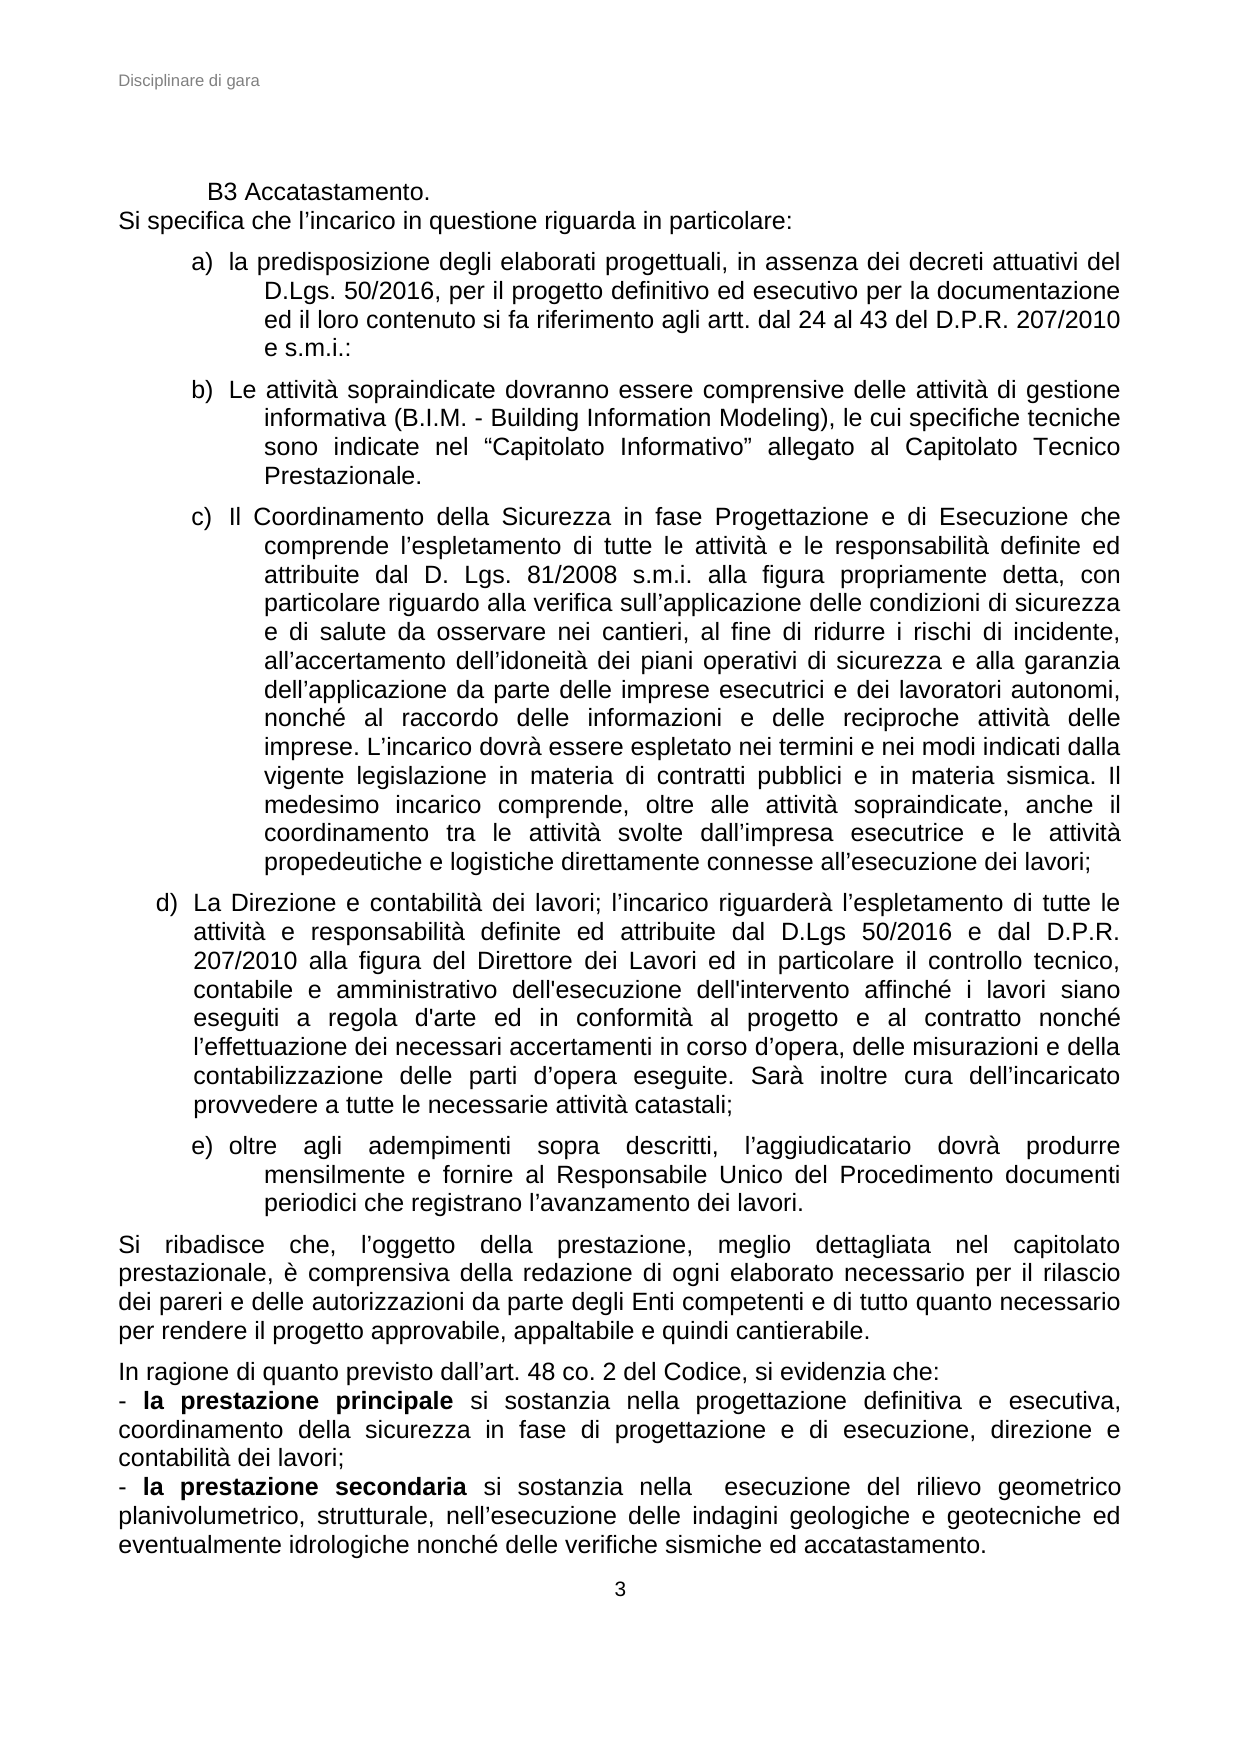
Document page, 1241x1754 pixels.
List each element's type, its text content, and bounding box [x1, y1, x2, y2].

text Si ribadisce che, l’oggetto della prestazione, meglio dettagliata nel capitolato prestazionale, è comprensiva della redazione di ogni elaborato necessario per il rilascio dei pareri e delle autorizzazioni da parte degli Enti competenti e di tutto quanto necessario per rendere il progetto approvabile, appaltabile e quindi cantierabile. [118, 1230, 1122, 1345]
text In ragione di quanto previsto dall’art. 48 co. 2 del Codice, si evidenzia che: [118, 1357, 1122, 1386]
text B3 Accatastamento. [207, 177, 1123, 206]
list La Direzione e contabilità dei lavori; l’incarico riguarderà l’espletamento di tutte le attività e responsabilità definite ed attribuite dal D.Lgs 50/2016 e dal D.P.R. 207/2010 alla figura del Direttore dei Lavori ed in particolare il controllo tecnico, contabile e amministrativo dell'esecuzione dell'intervento affinché i lavori siano eseguiti a regola d'arte ed in conformità al progetto e al contratto nonché l’effettuazione dei necessari accertamenti in corso d’opera, delle misurazioni e della contabilizzazione delle parti d’opera eseguite. Sarà inoltre cura dell’incaricato provvedere a tutte le necessarie attività catastali; [156, 888, 1122, 1118]
list Le attività sopraindicate dovranno essere comprensive delle attività di gestione informativa (B.I.M. - Building Information Modeling), le cui specifiche tecniche sono indicate nel “Capitolato Informativo” allegato al Capitolato Tecnico Prestazionale. [191, 375, 1122, 490]
text - la prestazione principale si sostanzia nella progettazione definitiva e esecutiva, coordinamento della sicurezza in fase di progettazione e di esecuzione, direzione e contabilità dei lavori; [118, 1386, 1122, 1472]
text Si specifica che l’incarico in questione riguarda in particolare: [118, 206, 1122, 235]
text - la prestazione secondaria si sostanzia nella esecuzione del rilievo geometrico planivolumetrico, strutturale, nell’esecuzione delle indagini geologiche e geotecniche ed eventualmente idrologiche nonché delle verifiche sismiche ed accatastamento. [118, 1472, 1122, 1558]
list oltre agli adempimenti sopra descritti, l’aggiudicatario dovrà produrre mensilmente e fornire al Responsabile Unico del Procedimento documenti periodici che registrano l’avanzamento dei lavori. [191, 1131, 1122, 1217]
list la predisposizione degli elaborati progettuali, in assenza dei decreti attuativi del D.Lgs. 50/2016, per il progetto definitivo ed esecutivo per la documentazione ed il loro contenuto si fa riferimento agli artt. dal 24 al 43 del D.P.R. 207/2010 e s.m.i.: [191, 247, 1122, 362]
list Il Coordinamento della Sicurezza in fase Progettazione e di Esecuzione che comprende l’espletamento di tutte le attività e le responsabilità definite ed attribuite dal D. Lgs. 81/2008 s.m.i. alla figura propriamente detta, con particolare riguardo alla verifica sull’applicazione delle condizioni di sicurezza e di salute da osservare nei cantieri, al fine di ridurre i rischi di incidente, all’accertamento dell’idoneità dei piani operativi di sicurezza e alla garanzia dell’applicazione da parte delle imprese esecutrici e dei lavoratori autonomi, nonché al raccordo delle informazioni e delle reciproche attività delle imprese. L’incarico dovrà essere espletato nei termini e nei modi indicati dalla vigente legislazione in materia di contratti pubblici e in materia sismica. Il medesimo incarico comprende, oltre alle attività sopraindicate, anche il coordinamento tra le attività svolte dall’impresa esecutrice e le attività propedeutiche e logistiche direttamente connesse all’esecuzione dei lavori; [191, 502, 1122, 876]
